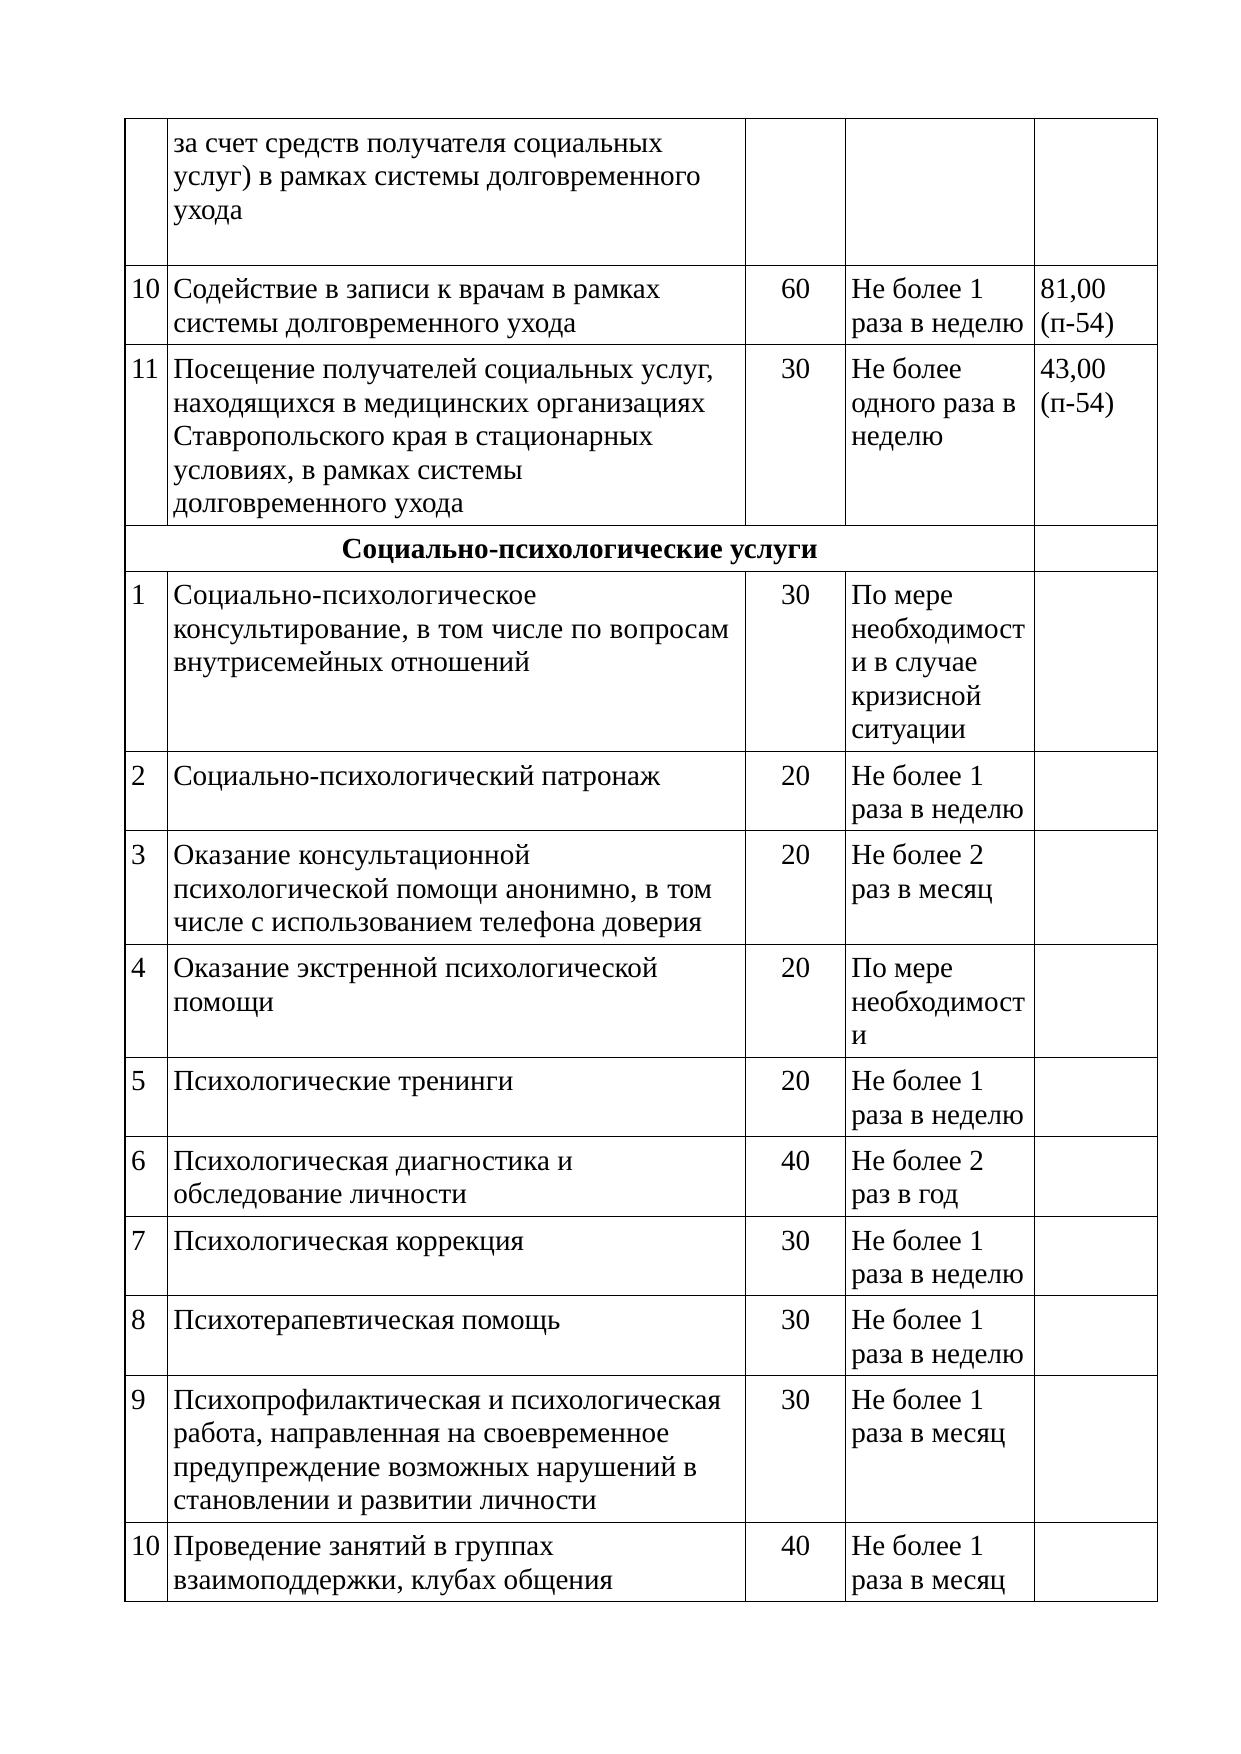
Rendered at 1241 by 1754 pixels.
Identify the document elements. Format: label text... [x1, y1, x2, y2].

table_cell Психологические тренинги [168, 1058, 745, 1136]
table_cell [1035, 1376, 1157, 1522]
table_cell Не более 1 раза в неделю [846, 1217, 1034, 1295]
table_cell Оказание экстренной психологической помощи [168, 945, 745, 1057]
table_cell 11 [126, 345, 167, 524]
table_cell 40 [746, 1137, 845, 1216]
table_cell [1035, 1296, 1157, 1375]
table_cell Не более 2 раз в месяц [846, 831, 1034, 943]
table_cell Не более 1 раза в месяц [846, 1523, 1034, 1601]
table_cell [1035, 831, 1157, 943]
table_cell 8 [126, 1296, 167, 1375]
table_cell [126, 119, 167, 265]
table_cell 3 [126, 831, 167, 943]
table_cell Не более 1 раза в неделю [846, 266, 1034, 344]
table_cell Не более 1 раза в месяц [846, 1376, 1034, 1522]
table_cell 2 [126, 752, 167, 830]
table_cell 20 [746, 1058, 845, 1136]
table_cell 43,00 (п-54) [1035, 345, 1157, 524]
table_cell 30 [746, 1376, 845, 1522]
table_cell [1035, 526, 1157, 571]
table_cell [1035, 119, 1157, 265]
table_cell 7 [126, 1217, 167, 1295]
table_cell [1035, 1058, 1157, 1136]
table_cell 20 [746, 752, 845, 830]
table_cell 6 [126, 1137, 167, 1216]
table_cell Психопрофилактическая и психологическая работа, направленная на своевременное предупреждение возможных нарушений в становлении и развитии личности [168, 1376, 745, 1522]
table_cell 40 [746, 1523, 845, 1601]
table_cell По мере необходимости в случае кризисной ситуации [846, 572, 1034, 751]
table_cell Содействие в записи к врачам в рамках системы долговременного ухода [168, 266, 745, 344]
table_cell [1035, 1523, 1157, 1601]
table_cell 30 [746, 572, 845, 751]
table_cell Не более одного раза в неделю [846, 345, 1034, 524]
table_cell [846, 119, 1034, 265]
table_cell Психологическая диагностика и обследование личности [168, 1137, 745, 1216]
table_cell 20 [746, 945, 845, 1057]
table_cell 60 [746, 266, 845, 344]
table_cell Проведение занятий в группах взаимоподдержки, клубах общения [168, 1523, 745, 1601]
table_cell Не более 2 раз в год [846, 1137, 1034, 1216]
table_cell 30 [746, 1217, 845, 1295]
table_cell за счет средств получателя социальных услуг) в рамках системы долговременного ухода [168, 119, 745, 265]
table_cell Посещение получателей социальных услуг, находящихся в медицинских организациях Ставропольского края в стационарных условиях, в рамках системы долговременного ухода [168, 345, 745, 524]
table_cell 81,00 (п-54) [1035, 266, 1157, 344]
table_cell 10 [126, 1523, 167, 1601]
table_cell 4 [126, 945, 167, 1057]
table_cell [746, 119, 845, 265]
table_cell Социально-психологические услуги [126, 526, 1034, 571]
table_cell [1035, 945, 1157, 1057]
table_cell 20 [746, 831, 845, 943]
table_cell 30 [746, 345, 845, 524]
table_cell 9 [126, 1376, 167, 1522]
table_cell 5 [126, 1058, 167, 1136]
table_cell [1035, 752, 1157, 830]
table_cell [1035, 572, 1157, 751]
table_cell [1035, 1137, 1157, 1216]
table_cell По мере необходимости [846, 945, 1034, 1057]
table_cell Не более 1 раза в неделю [846, 752, 1034, 830]
table_cell [1035, 1217, 1157, 1295]
table_cell Социально-психологический патронаж [168, 752, 745, 830]
table_cell Оказание консультационной психологической помощи анонимно, в том числе с использованием телефона доверия [168, 831, 745, 943]
table_cell Не более 1 раза в неделю [846, 1296, 1034, 1375]
table_cell Психологическая коррекция [168, 1217, 745, 1295]
table_cell 1 [126, 572, 167, 751]
table_cell 10 [126, 266, 167, 344]
table_cell Не более 1 раза в неделю [846, 1058, 1034, 1136]
table_cell 30 [746, 1296, 845, 1375]
table_cell Социально-психологическое консультирование, в том числе по вопросам внутрисемейных отношений [168, 572, 745, 751]
table_cell Психотерапевтическая помощь [168, 1296, 745, 1375]
